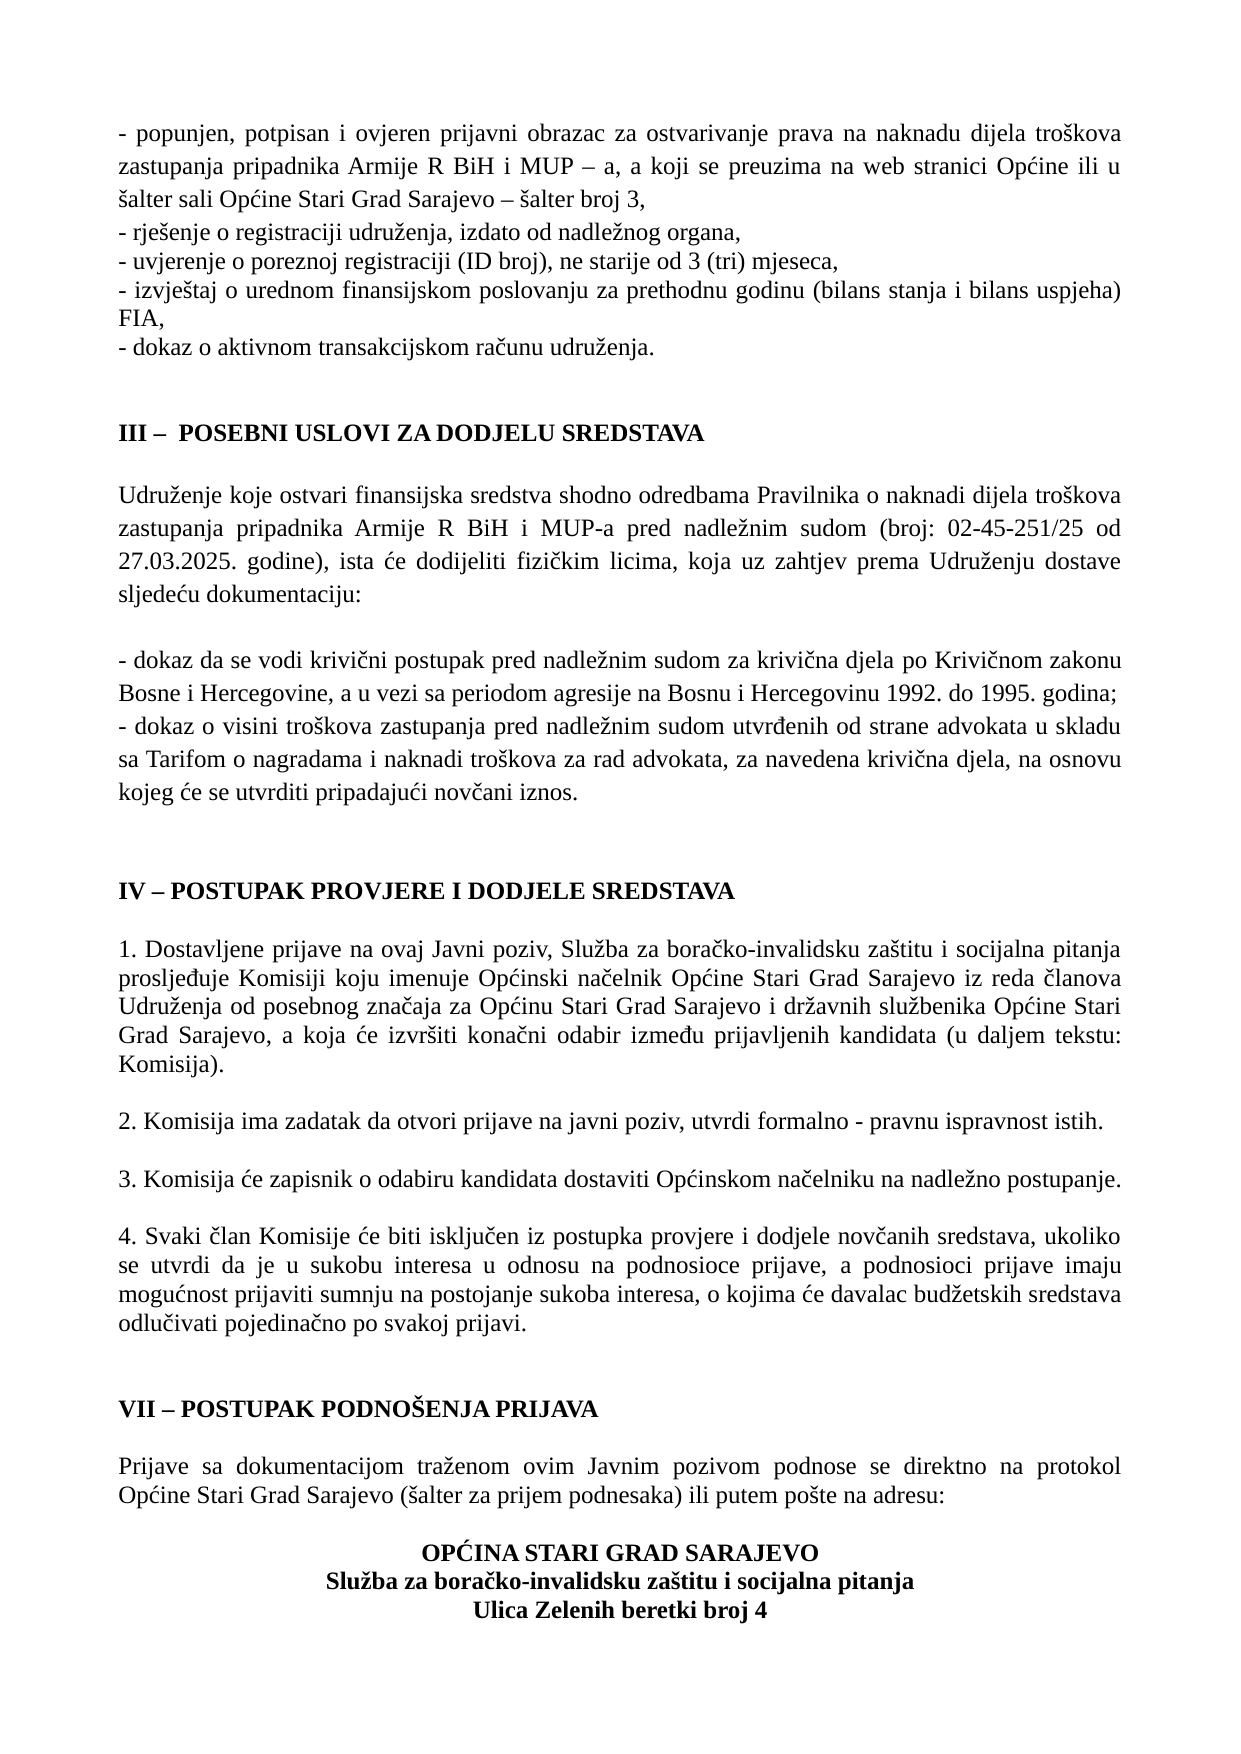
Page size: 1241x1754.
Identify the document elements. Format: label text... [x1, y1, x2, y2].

list Služba za boračko-invalidsku zaštitu i socijalna pitanja [118, 1566, 1122, 1595]
list III – POSEBNI USLOVI ZA DODJELU SREDSTAVA [118, 418, 1122, 447]
list IV – POSTUPAK PROVJERE I DODJELE SREDSTAVA [118, 876, 1122, 905]
list - izvještaj o urednom finansijskom poslovanju za prethodnu godinu (bilans stanja i bilans uspjeha) FIA, [118, 275, 1122, 332]
list OPĆINA STARI GRAD SARAJEVO [118, 1538, 1122, 1566]
list Udruženje koje ostvari finansijska sredstva shodno odredbama Pravilnika o naknadi dijela troškova zastupanja pripadnika Armije R BiH i MUP-a pred nadležnim sudom (broj: 02-45-251/25 od 27.03.2025. godine), ista će dodijeliti fizičkim licima, koja uz zahtjev prema Udruženju dostave sljedeću dokumentaciju: [118, 480, 1122, 608]
list 1. Dostavljene prijave na ovaj Javni poziv, Služba za boračko-invalidsku zaštitu i socijalna pitanja prosljeđuje Komisiji koju imenuje Općinski načelnik Općine Stari Grad Sarajevo iz reda članova Udruženja od posebnog značaja za Općinu Stari Grad Sarajevo i državnih službenika Općine Stari Grad Sarajevo, a koja će izvršiti konačni odabir između prijavljenih kandidata (u daljem tekstu: Komisija). [118, 934, 1122, 1078]
list 2. Komisija ima zadatak da otvori prijave na javni poziv, utvrdi formalno - pravnu ispravnost istih. [118, 1106, 1122, 1135]
list - rješenje o registraciji udruženja, izdato od nadležnog organa, [118, 217, 1122, 246]
list 3. Komisija će zapisnik o odabiru kandidata dostaviti Općinskom načelniku na nadležno postupanje. [118, 1164, 1122, 1193]
list - dokaz o visini troškova zastupanja pred nadležnim sudom utvrđenih od strane advokata u skladu sa Tarifom o nagradama i naknadi troškova za rad advokata, za navedena krivična djela, na osnovu kojeg će se utvrditi pripadajući novčani iznos. [118, 711, 1122, 806]
list - uvjerenje o poreznoj registraciji (ID broj), ne starije od 3 (tri) mjeseca, [118, 246, 1122, 275]
list - popunjen, potpisan i ovjeren prijavni obrazac za ostvarivanje prava na naknadu dijela troškova zastupanja pripadnika Armije R BiH i MUP – a, a koji se preuzima na web stranici Općine ili u šalter sali Općine Stari Grad Sarajevo – šalter broj 3, [118, 118, 1122, 213]
list Prijave sa dokumentacijom traženom ovim Javnim pozivom podnose se direktno na protokol Općine Stari Grad Sarajevo (šalter za prijem podnesaka) ili putem pošte na adresu: [118, 1451, 1122, 1509]
list - dokaz o aktivnom transakcijskom računu udruženja. [118, 332, 1122, 361]
list 4. Svaki član Komisije će biti isključen iz postupka provjere i dodjele novčanih sredstava, ukoliko se utvrdi da je u sukobu interesa u odnosu na podnosioce prijave, a podnosioci prijave imaju mogućnost prijaviti sumnju na postojanje sukoba interesa, o kojima će davalac budžetskih sredstava odlučivati pojedinačno po svakoj prijavi. [118, 1221, 1122, 1336]
list - dokaz da se vodi krivični postupak pred nadležnim sudom za krivična djela po Krivičnom zakonu Bosne i Hercegovine, a u vezi sa periodom agresije na Bosnu i Hercegovinu 1992. do 1995. godina; [118, 645, 1122, 707]
list Ulica Zelenih beretki broj 4 [118, 1595, 1122, 1624]
list VII – POSTUPAK PODNOŠENJA PRIJAVA [118, 1394, 1122, 1423]
